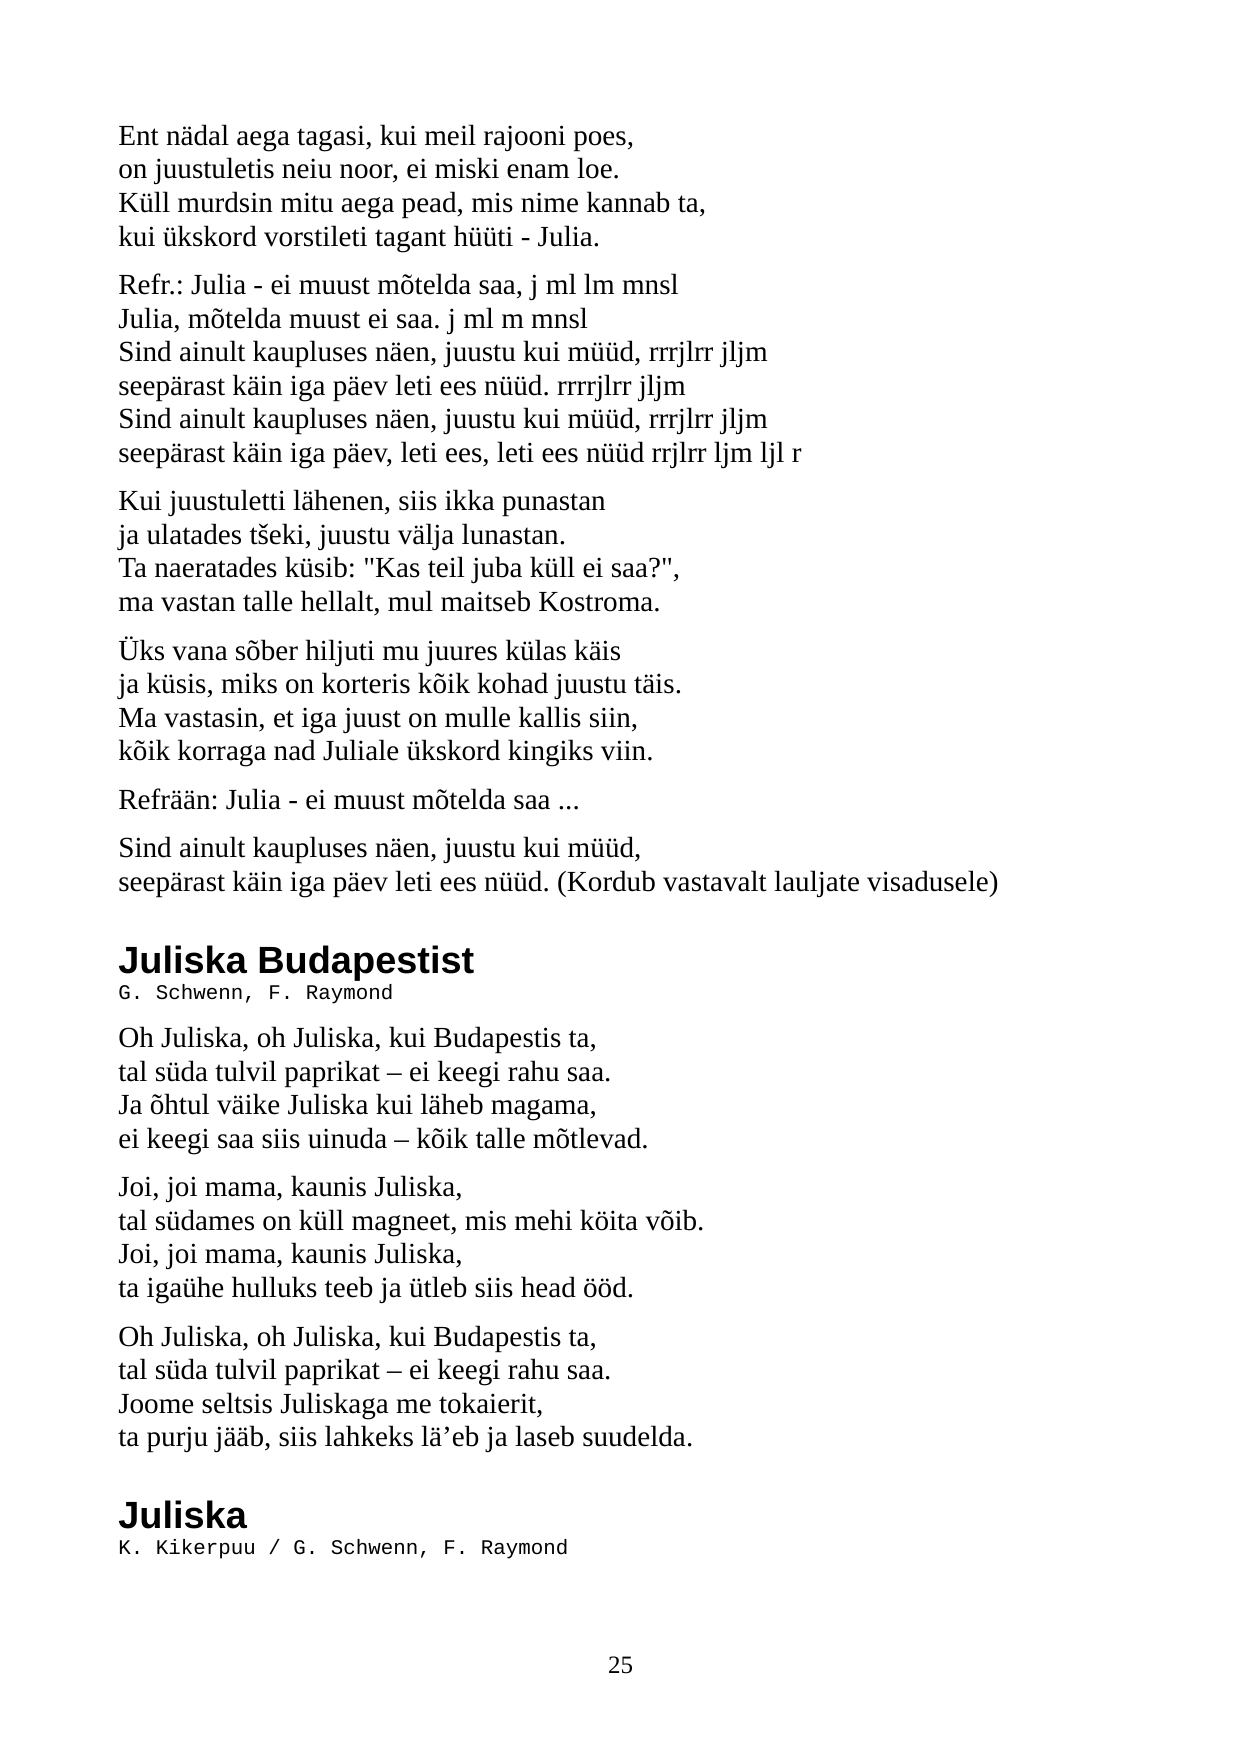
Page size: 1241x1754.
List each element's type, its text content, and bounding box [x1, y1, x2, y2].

text Joi, joi mama, kaunis Juliska, tal südames on küll magneet, mis mehi köita võib. Joi, joi mama, kaunis Juliska, ta igaühe hulluks teeb ja ütleb siis head ööd. [118, 1169, 1122, 1304]
text Ent nädal aega tagasi, kui meil rajooni poes, on juustuletis neiu noor, ei miski enam loe. Küll murdsin mitu aega pead, mis nime kannab ta, kui ükskord vorstileti tagant hüüti - Julia. [118, 118, 1122, 252]
text Üks vana sõber hiljuti mu juures külas käis ja küsis, miks on korteris kõik kohad juustu täis. Ma vastasin, et iga juust on mulle kallis siin, kõik korraga nad Juliale ükskord kingiks viin. [118, 633, 1122, 767]
text Oh Juliska, oh Juliska, kui Budapestis ta, tal süda tulvil paprikat – ei keegi rahu saa. Joome seltsis Juliskaga me tokaierit, ta purju jääb, siis lahkeks lä’eb ja laseb suudelda. [118, 1319, 1122, 1453]
text Kui juustuletti lähenen, siis ikka punastan ja ulatades tšeki, juustu välja lunastan. Ta naeratades küsib: "Kas teil juba küll ei saa?", ma vastan talle hellalt, mul maitseb Kostroma. [118, 483, 1122, 618]
text Sind ainult kaupluses näen, juustu kui müüd, seepärast käin iga päev leti ees nüüd. (Kordub vastavalt lauljate visadusele) [118, 830, 1122, 897]
text Refrään: Julia - ei muust mõtelda saa ... [118, 782, 1122, 815]
text K. Kikerpuu / G. Schwenn, F. Raymond [118, 1537, 1122, 1561]
text G. Schwenn, F. Raymond [118, 982, 1122, 1005]
subtitle Juliska [118, 1493, 1122, 1537]
text Refr.: Julia - ei muust mõtelda saa, j ml lm mnsl Julia, mõtelda muust ei saa. j ml m mnsl Sind ainult kaupluses näen, juustu kui müüd, rrrjlrr jljm seepärast käin iga päev leti ees nüüd. rrrrjlrr jljm Sind ainult kaupluses näen, juustu kui müüd, rrrjlrr jljm seepärast käin iga päev, leti ees, leti ees nüüd rrjlrr ljm ljl r [118, 267, 1122, 468]
subtitle Juliska Budapestist [118, 938, 1122, 982]
text Oh Juliska, oh Juliska, kui Budapestis ta, tal süda tulvil paprikat – ei keegi rahu saa. Ja õhtul väike Juliska kui läheb magama, ei keegi saa siis uinuda – kõik talle mõtlevad. [118, 1020, 1122, 1154]
